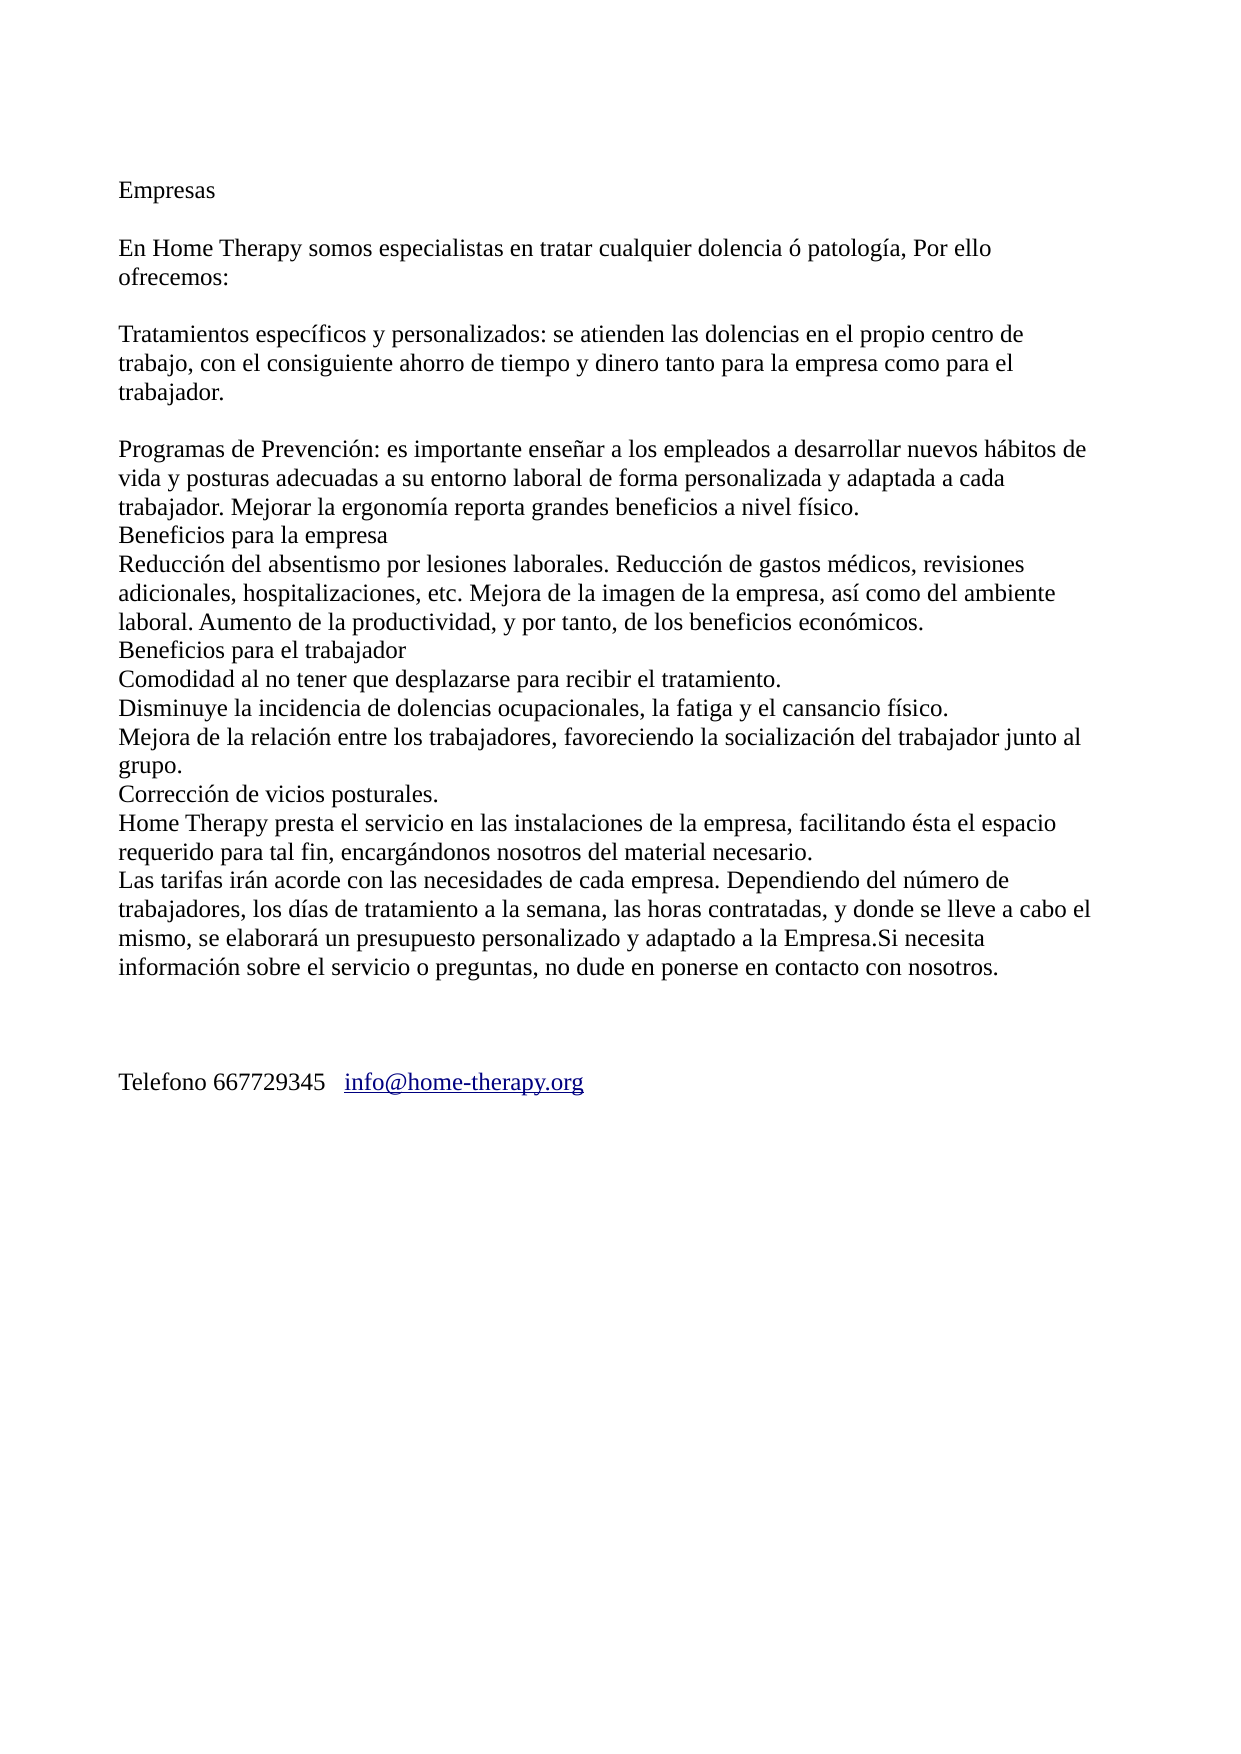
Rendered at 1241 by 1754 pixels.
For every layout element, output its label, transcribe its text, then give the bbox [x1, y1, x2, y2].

text Tratamientos específicos y personalizados: se atienden las dolencias en el propio centro de trabajo, con el consiguiente ahorro de tiempo y dinero tanto para la empresa como para el trabajador. [118, 319, 1099, 406]
text Home Therapy presta el servicio en las instalaciones de la empresa, facilitando ésta el espacio requerido para tal fin, encargándonos nosotros del material necesario. [118, 808, 1099, 866]
text Telefono 667729345 info@home-therapy.org [118, 1067, 1099, 1096]
text Beneficios para el trabajador [118, 636, 1099, 664]
text Beneficios para la empresa [118, 521, 1099, 549]
text Corrección de vicios posturales. [118, 779, 1099, 808]
text Las tarifas irán acorde con las necesidades de cada empresa. Dependiendo del número de trabajadores, los días de tratamiento a la semana, las horas contratadas, y donde se lleve a cabo el mismo, se elaborará un presupuesto personalizado y adaptado a la Empresa.Si necesita información sobre el servicio o preguntas, no dude en ponerse en contacto con nosotros. [118, 866, 1099, 981]
text Programas de Prevención: es importante enseñar a los empleados a desarrollar nuevos hábitos de vida y posturas adecuadas a su entorno laboral de forma personalizada y adaptada a cada trabajador. Mejorar la ergonomía reporta grandes beneficios a nivel físico. [118, 434, 1099, 521]
text Reducción del absentismo por lesiones laborales. Reducción de gastos médicos, revisiones adicionales, hospitalizaciones, etc. Mejora de la imagen de la empresa, así como del ambiente laboral. Aumento de la productividad, y por tanto, de los beneficios económicos. [118, 549, 1099, 636]
text Empresas [118, 176, 1099, 204]
text En Home Therapy somos especialistas en tratar cualquier dolencia ó patología, Por ello ofrecemos: [118, 233, 1099, 291]
text Disminuye la incidencia de dolencias ocupacionales, la fatiga y el cansancio físico. [118, 693, 1099, 722]
text Comodidad al no tener que desplazarse para recibir el tratamiento. [118, 664, 1099, 693]
text Mejora de la relación entre los trabajadores, favoreciendo la socialización del trabajador junto al grupo. [118, 722, 1099, 779]
